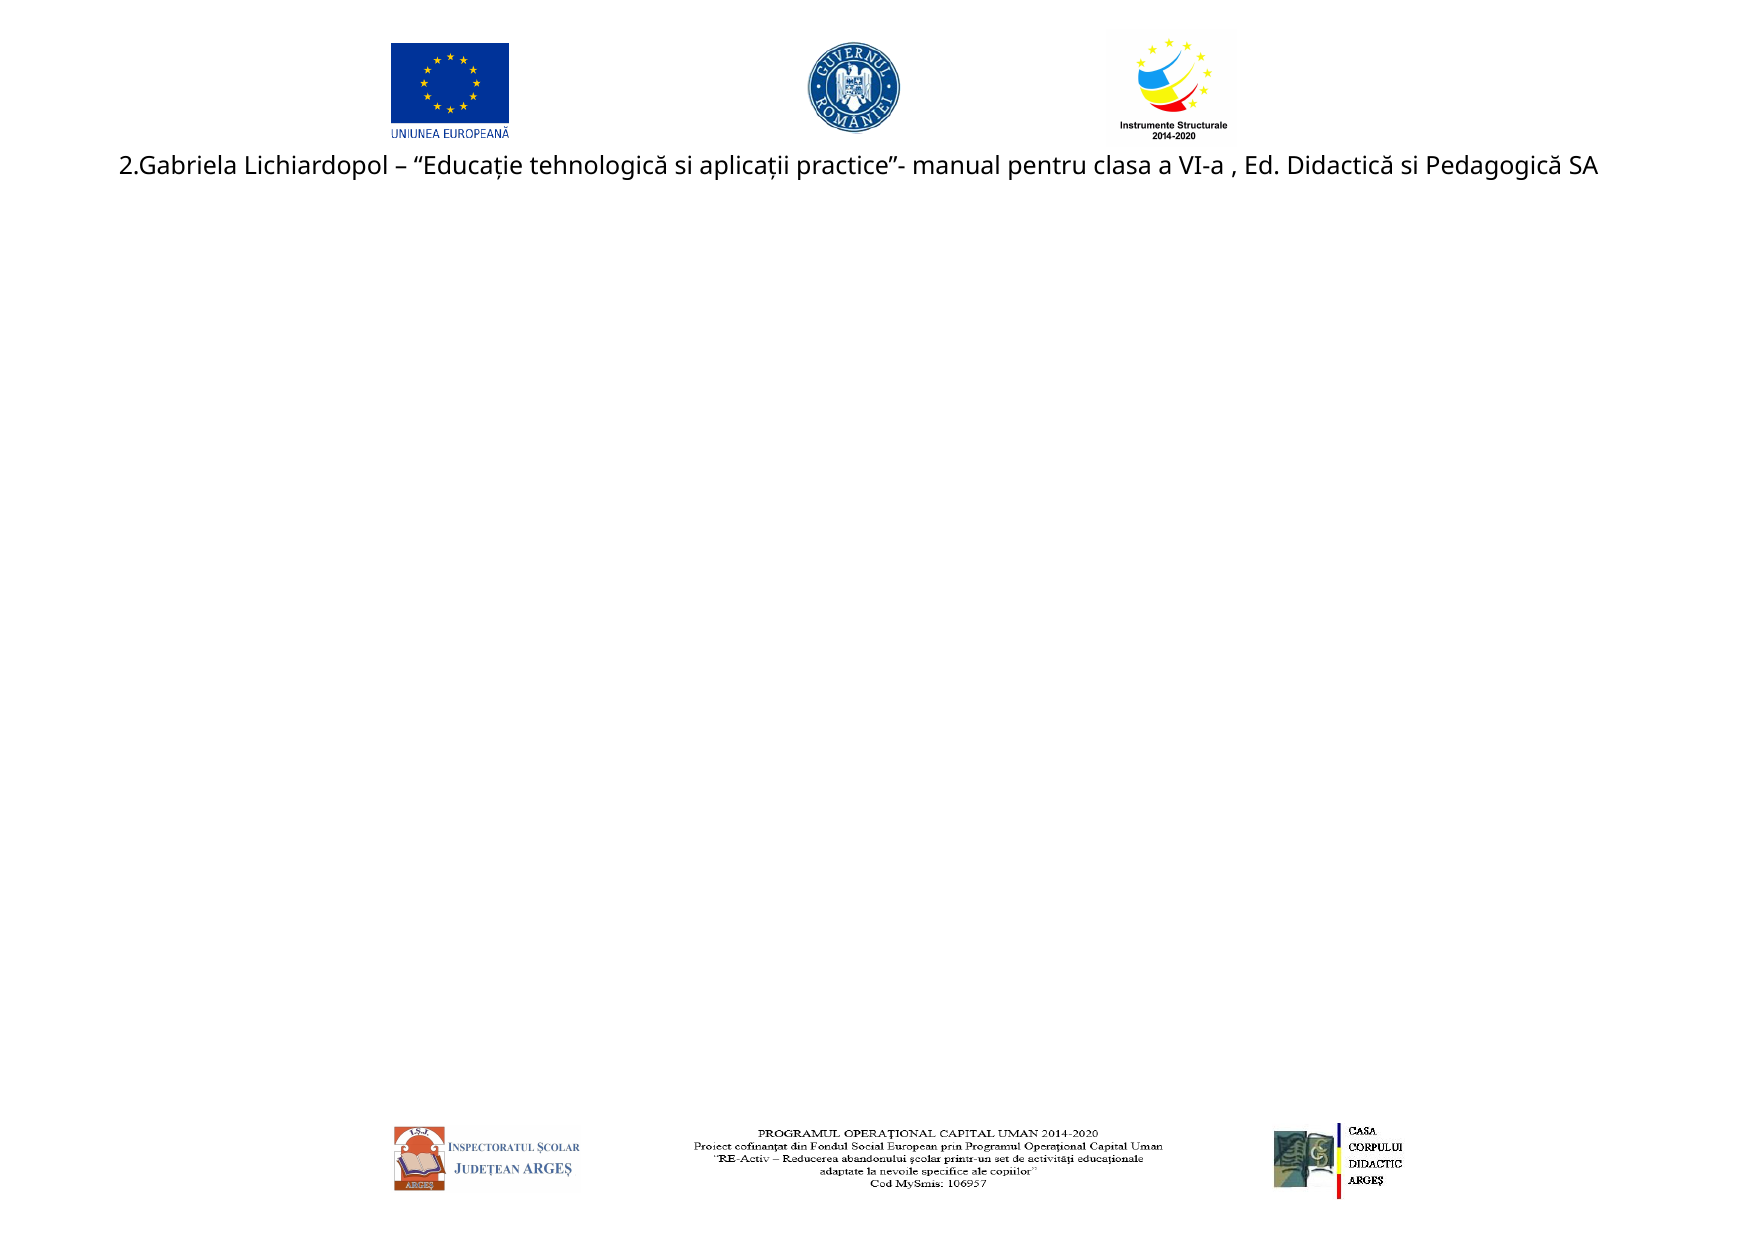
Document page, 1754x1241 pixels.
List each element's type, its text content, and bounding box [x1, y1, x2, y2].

list 2.Gabriela Lichiardopol – “Educație tehnologică si aplicații practice”- manual pentru clasa a VI-a , Ed. Didactică si Pedagogică SA [118, 147, 1635, 181]
